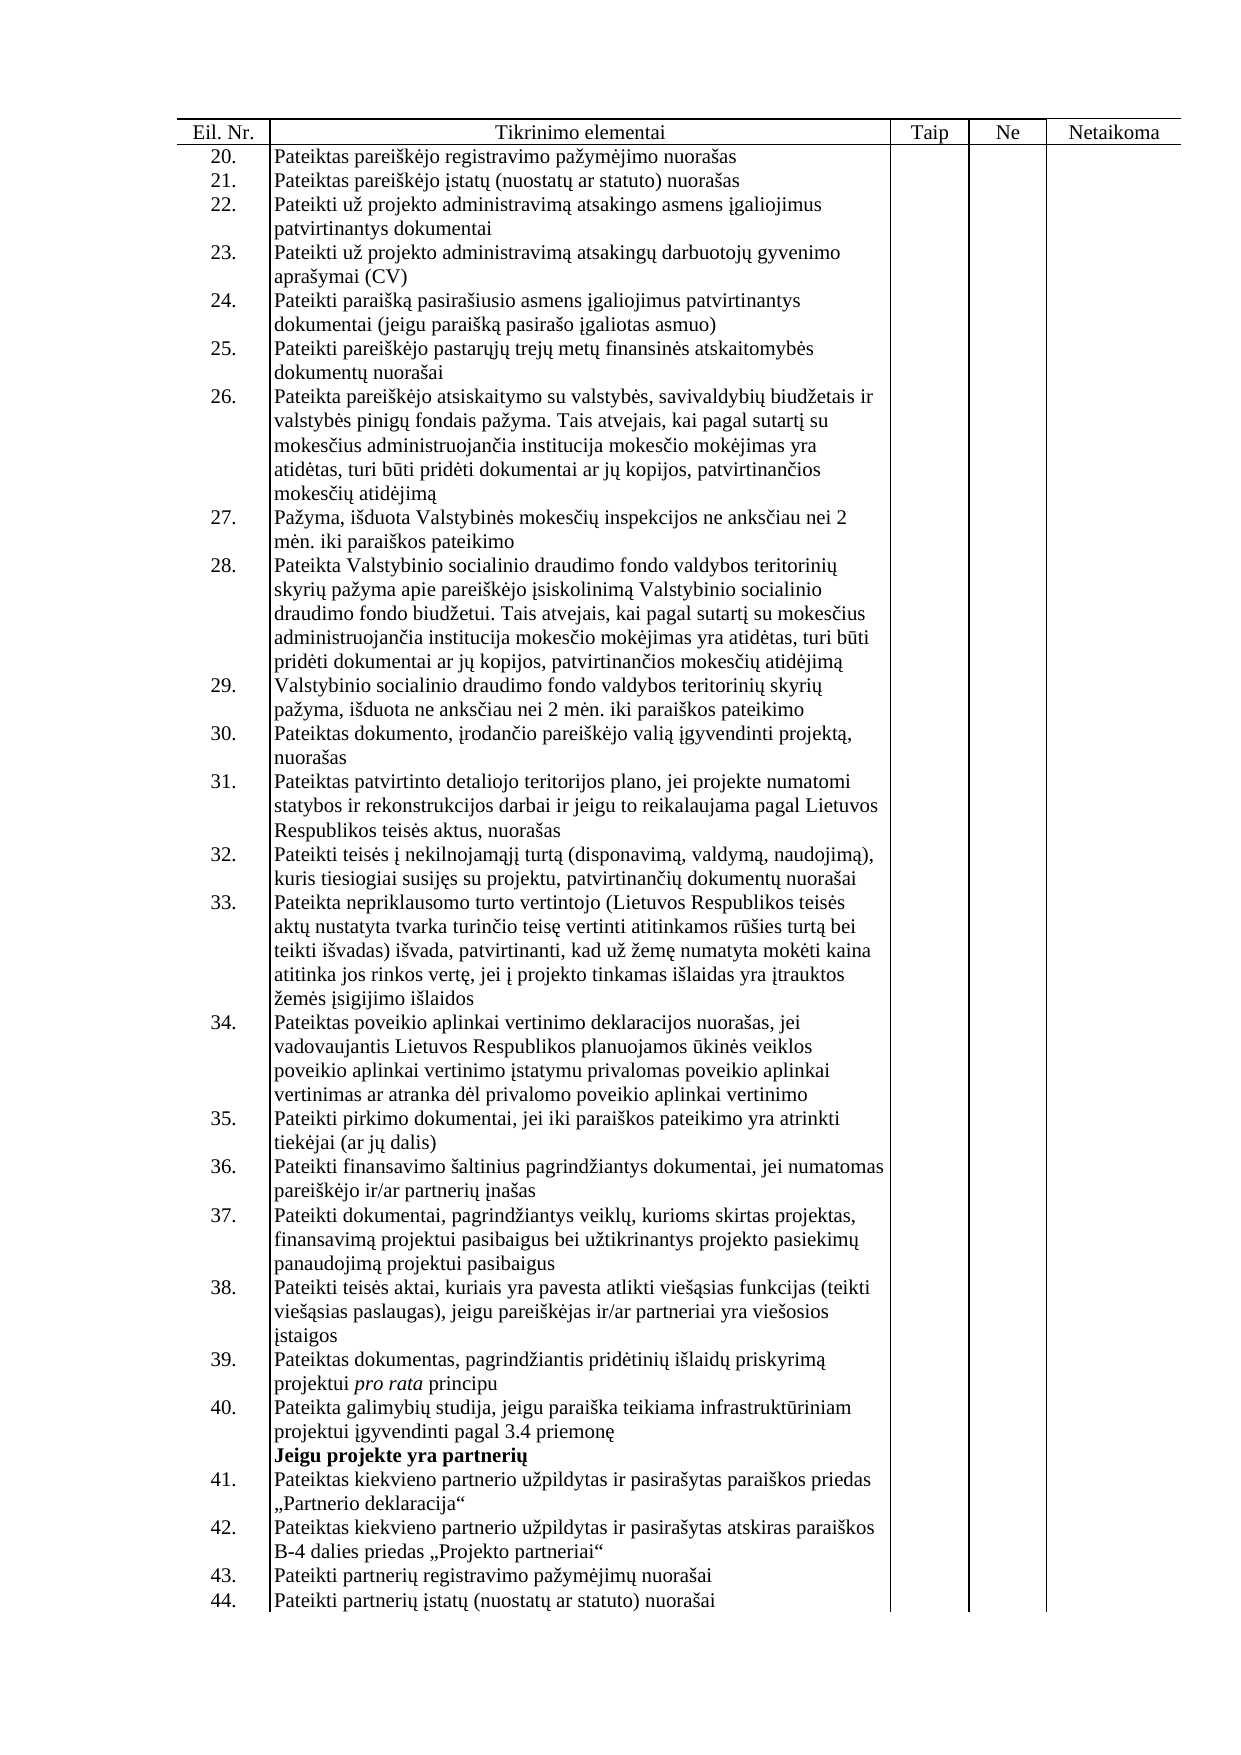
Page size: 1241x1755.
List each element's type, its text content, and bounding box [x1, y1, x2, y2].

table_cell [891, 336, 968, 384]
table_cell [1047, 769, 1181, 842]
table_cell [970, 240, 1046, 288]
table_cell 20. [177, 145, 181, 168]
table_cell [891, 1564, 895, 1587]
table_cell 26. [177, 384, 269, 505]
table_cell [891, 1010, 968, 1106]
table_cell [1047, 168, 1051, 192]
table_cell [1047, 1010, 1181, 1106]
table_cell [970, 673, 1046, 721]
table_cell [1047, 1395, 1181, 1443]
table_cell [1042, 145, 1046, 168]
table_cell [1047, 1467, 1181, 1515]
table_cell [1042, 1564, 1046, 1587]
table_cell [177, 1443, 181, 1467]
table_cell [970, 288, 1046, 336]
table_cell [891, 1106, 968, 1154]
table_header Ne [1042, 120, 1046, 144]
table_cell 25. [177, 336, 269, 384]
table_cell [1047, 1347, 1181, 1395]
table_cell [1047, 288, 1181, 336]
table_cell [1177, 1443, 1181, 1467]
table_cell 32. [177, 842, 269, 890]
table_cell [964, 1564, 968, 1587]
table_cell [891, 721, 968, 769]
table_cell [891, 890, 968, 1010]
table_cell [1047, 1564, 1051, 1587]
table_cell [970, 1347, 1046, 1395]
table_cell [1047, 842, 1181, 890]
table_cell 38. [177, 1275, 269, 1347]
table_cell [1047, 721, 1181, 769]
table_cell 33. [177, 890, 269, 1010]
table_cell [1047, 673, 1181, 721]
table_cell [970, 1203, 1046, 1275]
table_cell [891, 168, 895, 192]
table_cell [1047, 1203, 1181, 1275]
table_cell [970, 1010, 1046, 1106]
table_header Taip [891, 120, 895, 144]
table_cell [964, 1443, 968, 1467]
table_cell [1177, 145, 1181, 168]
table_cell [891, 240, 968, 288]
table_cell [1047, 145, 1051, 168]
table_cell [1047, 890, 1181, 1010]
table_cell 39. [177, 1347, 269, 1395]
table_header Netaikoma [1047, 119, 1181, 144]
table_cell [891, 1395, 968, 1443]
table_cell 42. [177, 1515, 269, 1563]
table_cell [891, 1347, 968, 1395]
table_cell 36. [177, 1154, 269, 1202]
table_cell [891, 288, 968, 336]
table_cell [970, 1106, 1046, 1154]
table_cell 41. [177, 1467, 269, 1515]
table_cell [1177, 1588, 1181, 1612]
table_cell [891, 1443, 895, 1467]
table_cell [1047, 1443, 1051, 1467]
table_cell 24. [177, 288, 269, 336]
table_cell [1177, 168, 1181, 192]
table_cell 34. [177, 1010, 269, 1106]
table_cell [970, 1395, 1046, 1443]
table_cell [891, 673, 968, 721]
table_cell [970, 1515, 1046, 1563]
table_cell [891, 1467, 968, 1515]
table_cell 43. [177, 1564, 181, 1587]
table_cell [891, 384, 968, 505]
table_cell [891, 1515, 968, 1563]
table_cell [891, 1275, 968, 1347]
table_cell [1047, 192, 1181, 240]
table_cell 27. [177, 505, 269, 553]
table_cell [891, 769, 968, 842]
table_cell [970, 384, 1046, 505]
table_cell [1042, 1443, 1046, 1467]
table_cell [891, 145, 895, 168]
table_cell [891, 1154, 968, 1202]
table_cell [1047, 1588, 1051, 1612]
table_cell [964, 168, 968, 192]
table_cell 29. [177, 673, 269, 721]
table_cell [891, 553, 968, 673]
table_cell [970, 1275, 1046, 1347]
table_cell [1042, 1588, 1046, 1612]
table_cell [970, 890, 1046, 1010]
table_cell [1047, 384, 1181, 505]
table_cell 28. [177, 553, 269, 673]
table_cell [891, 505, 968, 553]
table_cell [1042, 168, 1046, 192]
table_cell [1047, 336, 1181, 384]
table_cell 21. [177, 168, 181, 192]
table_cell [891, 1588, 895, 1612]
table_cell [1047, 553, 1181, 673]
table_cell 23. [177, 240, 269, 288]
table_cell [970, 336, 1046, 384]
table_cell [970, 553, 1046, 673]
table_cell 37. [177, 1203, 269, 1275]
table_header Taip [964, 120, 968, 144]
table_cell [1047, 1275, 1181, 1347]
table_cell [1047, 1106, 1181, 1154]
table_cell [964, 145, 968, 168]
table_cell 35. [177, 1106, 269, 1154]
table_cell 22. [177, 192, 269, 240]
table_cell [970, 192, 1046, 240]
table_cell [891, 192, 968, 240]
table_cell 31. [177, 769, 269, 842]
table_cell [970, 769, 1046, 842]
table_cell 44. [177, 1588, 181, 1612]
table_cell [1047, 1154, 1181, 1202]
table_cell [970, 505, 1046, 553]
table_cell [891, 1203, 968, 1275]
table_cell [970, 1467, 1046, 1515]
table_cell [1047, 240, 1181, 288]
table_cell [970, 842, 1046, 890]
table_cell [1047, 1515, 1181, 1563]
table_cell [970, 1154, 1046, 1202]
table_cell [970, 721, 1046, 769]
table_cell [964, 1588, 968, 1612]
table_cell [891, 842, 968, 890]
table_cell 40. [177, 1395, 269, 1443]
table_cell 30. [177, 721, 269, 769]
table_cell [1047, 505, 1181, 553]
table_cell [1177, 1564, 1181, 1587]
